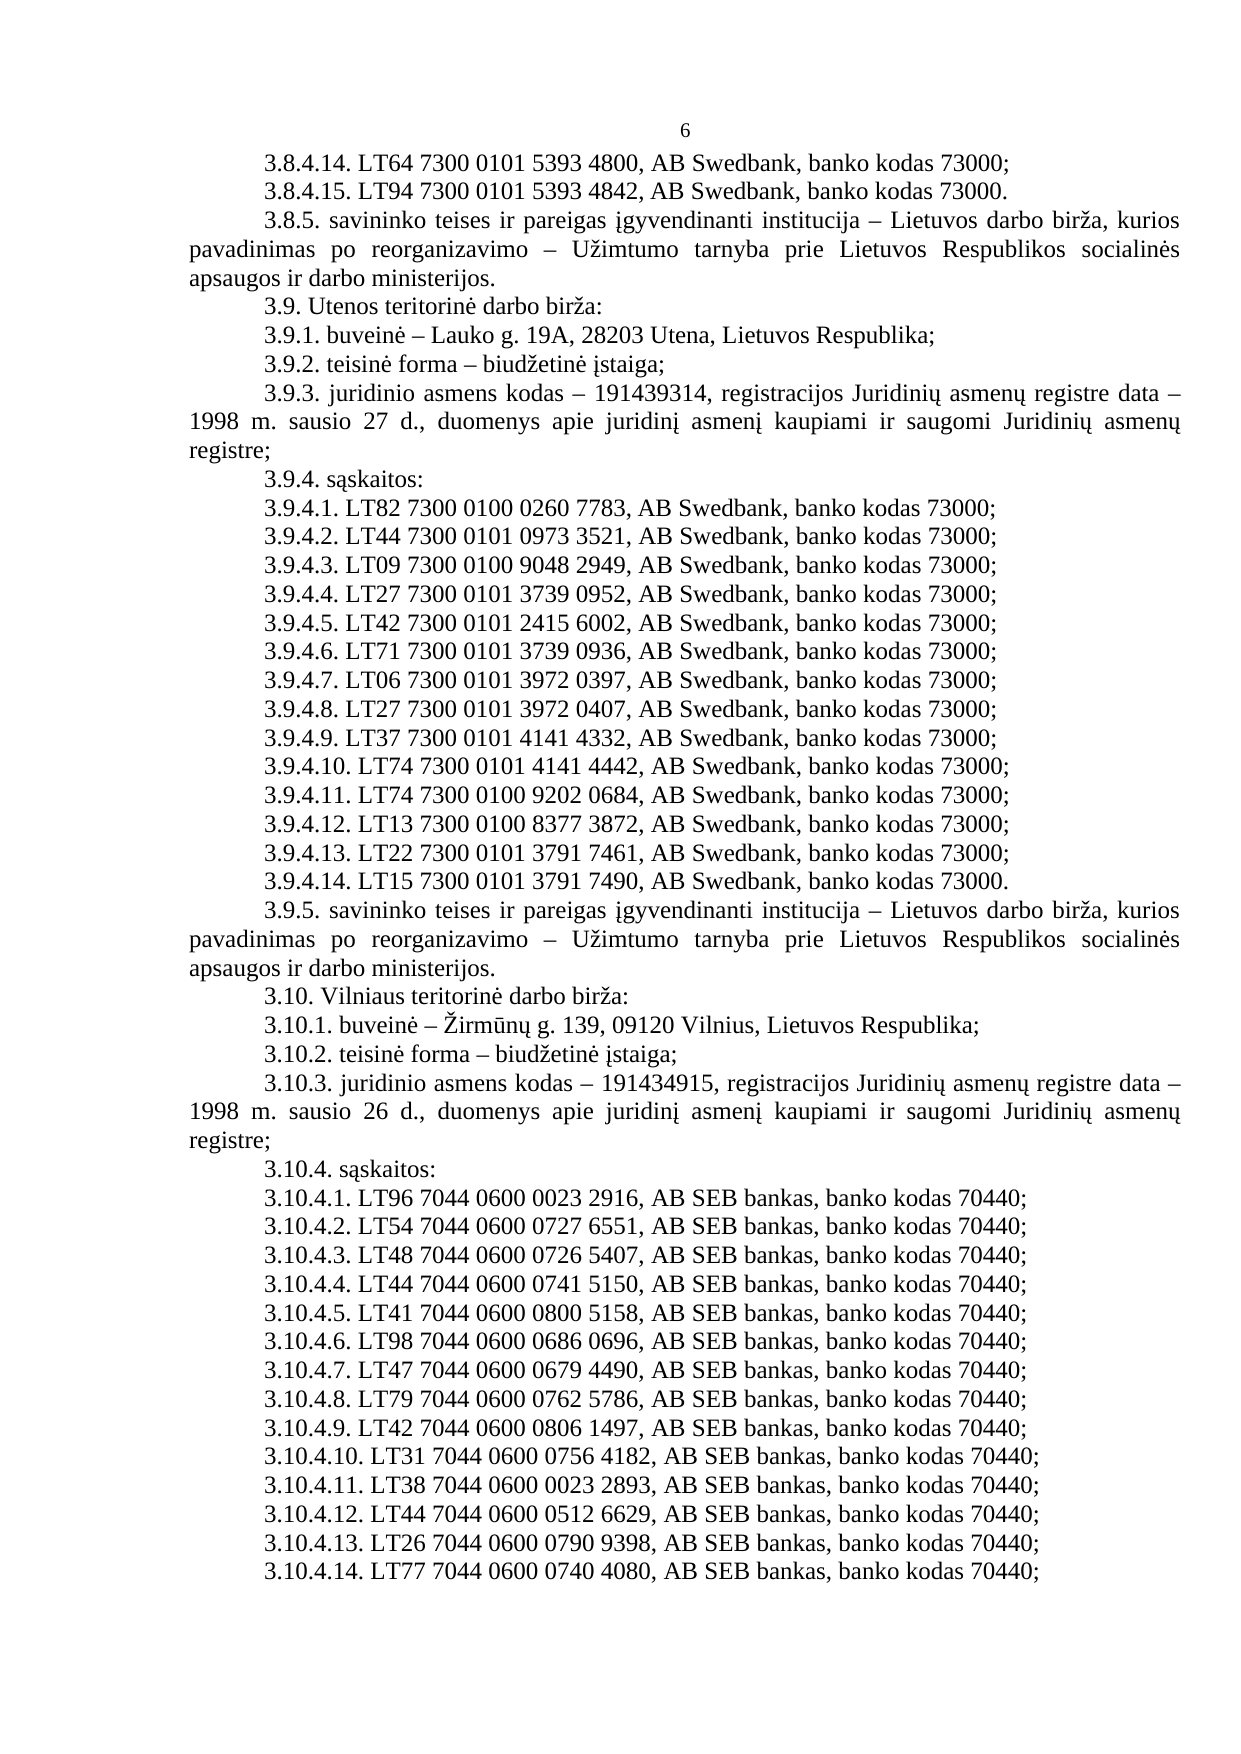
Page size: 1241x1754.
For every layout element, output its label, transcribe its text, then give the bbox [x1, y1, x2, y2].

text 3.9.4.14. LT15 7300 0101 3791 7490, AB Swedbank, banko kodas 73000. [189, 866, 1181, 895]
text 3.10.4.10. LT31 7044 0600 0756 4182, AB SEB bankas, banko kodas 70440; [189, 1441, 1181, 1470]
text 3.9. Utenos teritorinė darbo birža: [189, 291, 1181, 320]
text 3.9.3. juridinio asmens kodas – 191439314, registracijos Juridinių asmenų registre data – 1998 m. sausio 27 d., duomenys apie juridinį asmenį kaupiami ir saugomi Juridinių asmenų registre; [189, 378, 1181, 464]
text 3.8.5. savininko teises ir pareigas įgyvendinanti institucija – Lietuvos darbo birža, kurios pavadinimas po reorganizavimo – Užimtumo tarnyba prie Lietuvos Respublikos socialinės apsaugos ir darbo ministerijos. [189, 205, 1181, 291]
text 3.9.4.12. LT13 7300 0100 8377 3872, AB Swedbank, banko kodas 73000; [189, 809, 1181, 838]
text 3.10.4.14. LT77 7044 0600 0740 4080, AB SEB bankas, banko kodas 70440; [189, 1556, 1181, 1585]
text 3.10.4.9. LT42 7044 0600 0806 1497, AB SEB bankas, banko kodas 70440; [189, 1413, 1181, 1441]
text 3.9.4.7. LT06 7300 0101 3972 0397, AB Swedbank, banko kodas 73000; [189, 665, 1181, 694]
text 3.9.4.3. LT09 7300 0100 9048 2949, AB Swedbank, banko kodas 73000; [189, 550, 1181, 579]
text 3.9.2. teisinė forma – biudžetinė įstaiga; [189, 349, 1181, 378]
text 3.9.4.9. LT37 7300 0101 4141 4332, AB Swedbank, banko kodas 73000; [189, 723, 1181, 751]
text 3.8.4.15. LT94 7300 0101 5393 4842, AB Swedbank, banko kodas 73000. [189, 176, 1181, 205]
text 3.10.4.5. LT41 7044 0600 0800 5158, AB SEB bankas, banko kodas 70440; [189, 1298, 1181, 1326]
text 3.9.4.11. LT74 7300 0100 9202 0684, AB Swedbank, banko kodas 73000; [189, 780, 1181, 809]
text 3.10.4.8. LT79 7044 0600 0762 5786, AB SEB bankas, banko kodas 70440; [189, 1384, 1181, 1413]
text 3.10.4.11. LT38 7044 0600 0023 2893, AB SEB bankas, banko kodas 70440; [189, 1470, 1181, 1499]
text 3.10.4.3. LT48 7044 0600 0726 5407, AB SEB bankas, banko kodas 70440; [189, 1240, 1181, 1269]
text 3.10.4.4. LT44 7044 0600 0741 5150, AB SEB bankas, banko kodas 70440; [189, 1269, 1181, 1298]
text 3.10.2. teisinė forma – biudžetinė įstaiga; [189, 1039, 1181, 1068]
text 3.10. Vilniaus teritorinė darbo birža: [189, 981, 1181, 1010]
text 3.9.4.8. LT27 7300 0101 3972 0407, AB Swedbank, banko kodas 73000; [189, 694, 1181, 723]
text 3.10.3. juridinio asmens kodas – 191434915, registracijos Juridinių asmenų registre data – 1998 m. sausio 26 d., duomenys apie juridinį asmenį kaupiami ir saugomi Juridinių asmenų registre; [189, 1068, 1181, 1154]
text 3.9.4.10. LT74 7300 0101 4141 4442, AB Swedbank, banko kodas 73000; [189, 751, 1181, 780]
text 3.8.4.14. LT64 7300 0101 5393 4800, AB Swedbank, banko kodas 73000; [189, 148, 1181, 176]
text 3.9.4.1. LT82 7300 0100 0260 7783, AB Swedbank, banko kodas 73000; [189, 493, 1181, 521]
text 3.9.4.4. LT27 7300 0101 3739 0952, AB Swedbank, banko kodas 73000; [189, 579, 1181, 608]
text 3.9.4.2. LT44 7300 0101 0973 3521, AB Swedbank, banko kodas 73000; [189, 521, 1181, 550]
text 3.10.4.13. LT26 7044 0600 0790 9398, AB SEB bankas, banko kodas 70440; [189, 1528, 1181, 1556]
text 3.9.5. savininko teises ir pareigas įgyvendinanti institucija – Lietuvos darbo birža, kurios pavadinimas po reorganizavimo – Užimtumo tarnyba prie Lietuvos Respublikos socialinės apsaugos ir darbo ministerijos. [189, 895, 1181, 981]
text 3.10.4.12. LT44 7044 0600 0512 6629, AB SEB bankas, banko kodas 70440; [189, 1499, 1181, 1528]
text 3.10.4.6. LT98 7044 0600 0686 0696, AB SEB bankas, banko kodas 70440; [189, 1326, 1181, 1355]
text 3.10.1. buveinė – Žirmūnų g. 139, 09120 Vilnius, Lietuvos Respublika; [189, 1010, 1181, 1039]
text 3.10.4.7. LT47 7044 0600 0679 4490, AB SEB bankas, banko kodas 70440; [189, 1355, 1181, 1384]
text 3.9.1. buveinė – Lauko g. 19A, 28203 Utena, Lietuvos Respublika; [189, 320, 1181, 349]
text 3.9.4. sąskaitos: [189, 464, 1181, 493]
text 3.10.4. sąskaitos: [189, 1154, 1181, 1183]
text 3.9.4.6. LT71 7300 0101 3739 0936, AB Swedbank, banko kodas 73000; [189, 636, 1181, 665]
text 3.9.4.5. LT42 7300 0101 2415 6002, AB Swedbank, banko kodas 73000; [189, 608, 1181, 636]
text 3.9.4.13. LT22 7300 0101 3791 7461, AB Swedbank, banko kodas 73000; [189, 838, 1181, 866]
text 3.10.4.1. LT96 7044 0600 0023 2916, AB SEB bankas, banko kodas 70440; [189, 1183, 1181, 1211]
text 3.10.4.2. LT54 7044 0600 0727 6551, AB SEB bankas, banko kodas 70440; [189, 1211, 1181, 1240]
